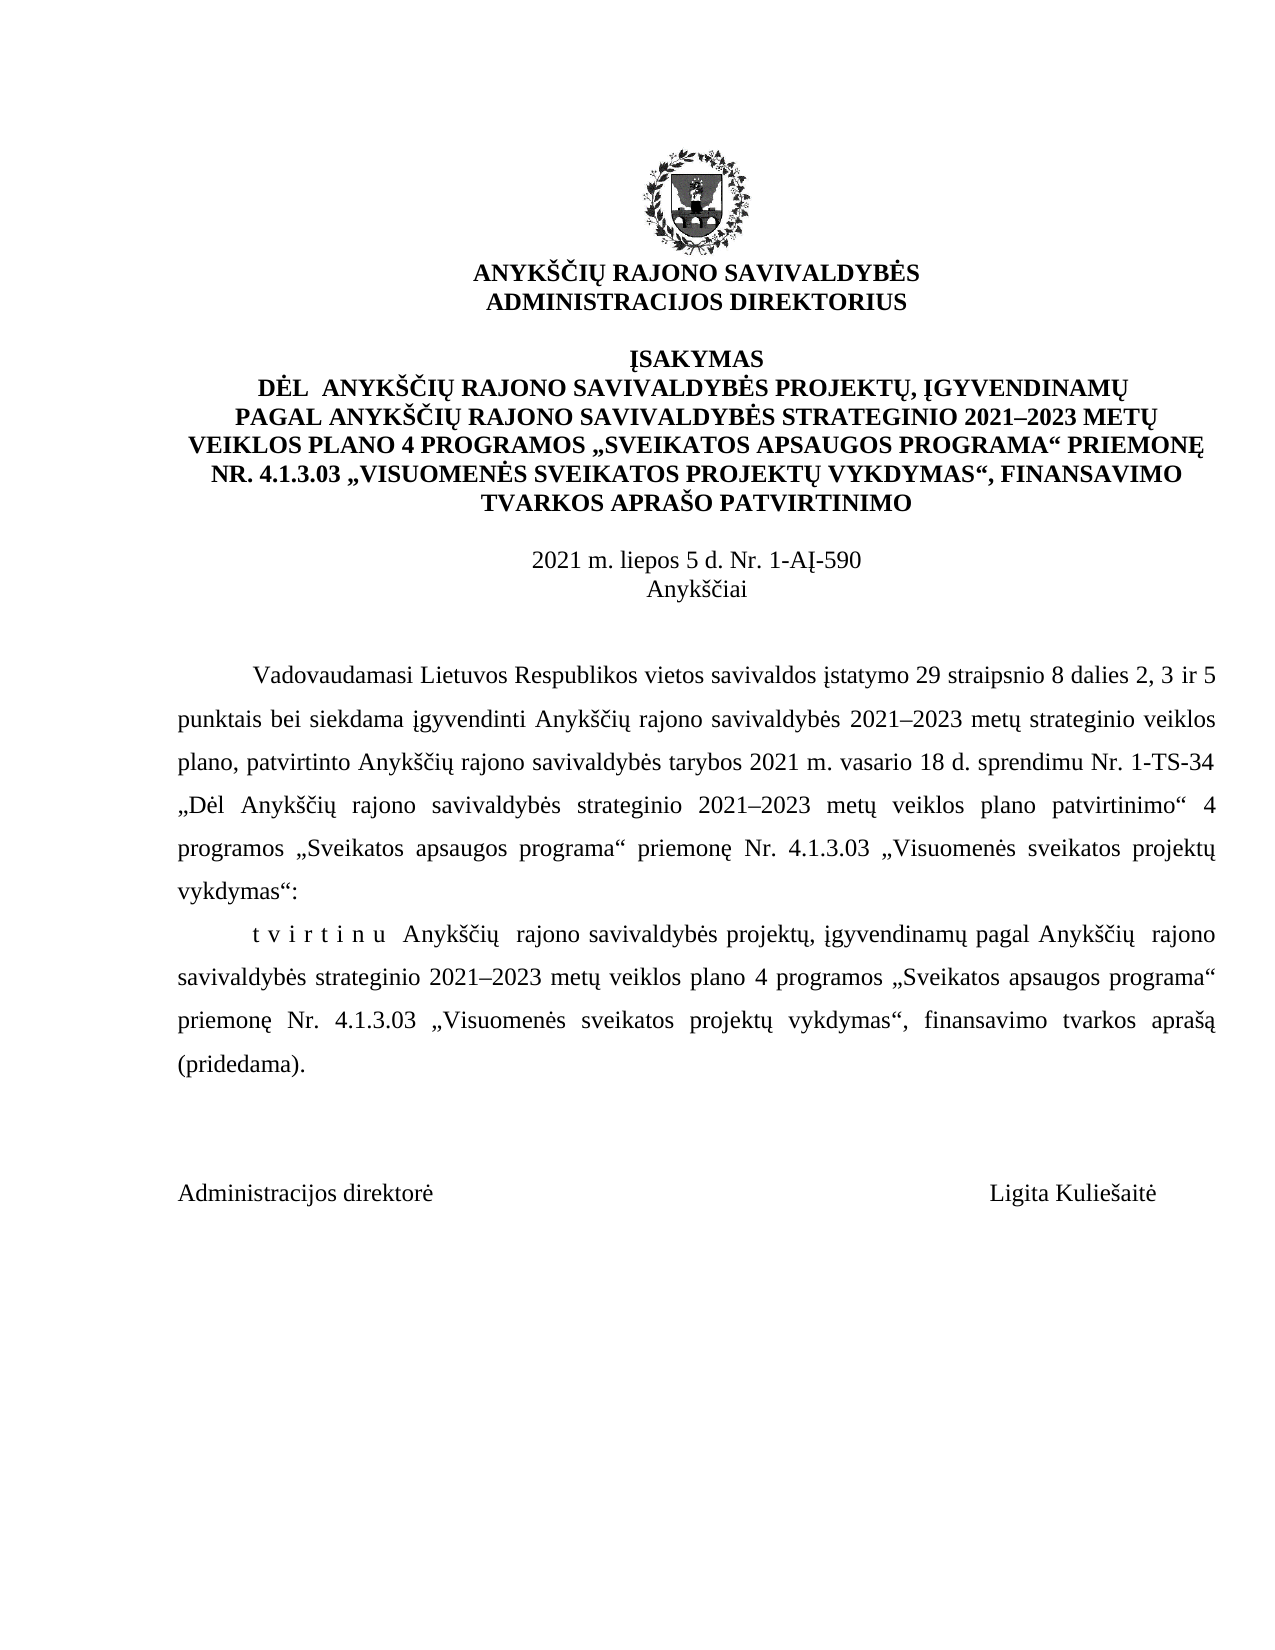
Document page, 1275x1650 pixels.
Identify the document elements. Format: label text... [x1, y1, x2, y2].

text Vadovaudamasi Lietuvos Respublikos vietos savivaldos įstatymo 29 straipsnio 8 dalies 2, 3 ir 5 punktais bei siekdama įgyvendinti Anykščių rajono savivaldybės 2021–2023 metų strateginio veiklos plano, patvirtinto Anykščių rajono savivaldybės tarybos 2021 m. vasario 18 d. sprendimu Nr. 1-TS-34 „Dėl Anykščių rajono savivaldybės strateginio 2021–2023 metų veiklos plano patvirtinimo“ 4 programos „Sveikatos apsaugos programa“ priemonę Nr. 4.1.3.03 „Visuomenės sveikatos projektų vykdymas“: [177, 661, 1216, 905]
text 2021 m. liepos 5 d. Nr. 1-AĮ-590 [177, 546, 1216, 574]
text ADMINISTRACIJOS DIREKTORIUS [177, 287, 1216, 316]
text PAGAL ANYKŠČIŲ RAJONO SAVIVALDYBĖS STRATEGINIO 2021–2023 METŲ VEIKLOS PLANO 4 PROGRAMOS „SVEIKATOS APSAUGOS PROGRAMA“ PRIEMONĘ NR. 4.1.3.03 „VISUOMENĖS SVEIKATOS PROJEKTŲ VYKDYMAS“, FINANSAVIMO TVARKOS APRAŠO PATVIRTINIMO [177, 402, 1216, 517]
text ANYKŠČIŲ RAJONO SAVIVALDYBĖS [177, 258, 1216, 287]
text ĮSAKYMAS [177, 344, 1216, 373]
text Anykščiai [177, 574, 1216, 603]
text t v i r t i n u Anykščių rajono savivaldybės projektų, įgyvendinamų pagal Anykščių rajono savivaldybės strateginio 2021–2023 metų veiklos plano 4 programos „Sveikatos apsaugos programa“ priemonę Nr. 4.1.3.03 „Visuomenės sveikatos projektų vykdymas“, finansavimo tvarkos aprašą (pridedama). [177, 919, 1216, 1077]
text Administracijos direktorė Ligita Kuliešaitė [177, 1178, 1216, 1207]
text dĖL ANYKŠČIŲ RAJONO SAVIVALDYBĖS PROJEKTŲ, ĮGYVENDINAMŲ [177, 373, 1216, 402]
